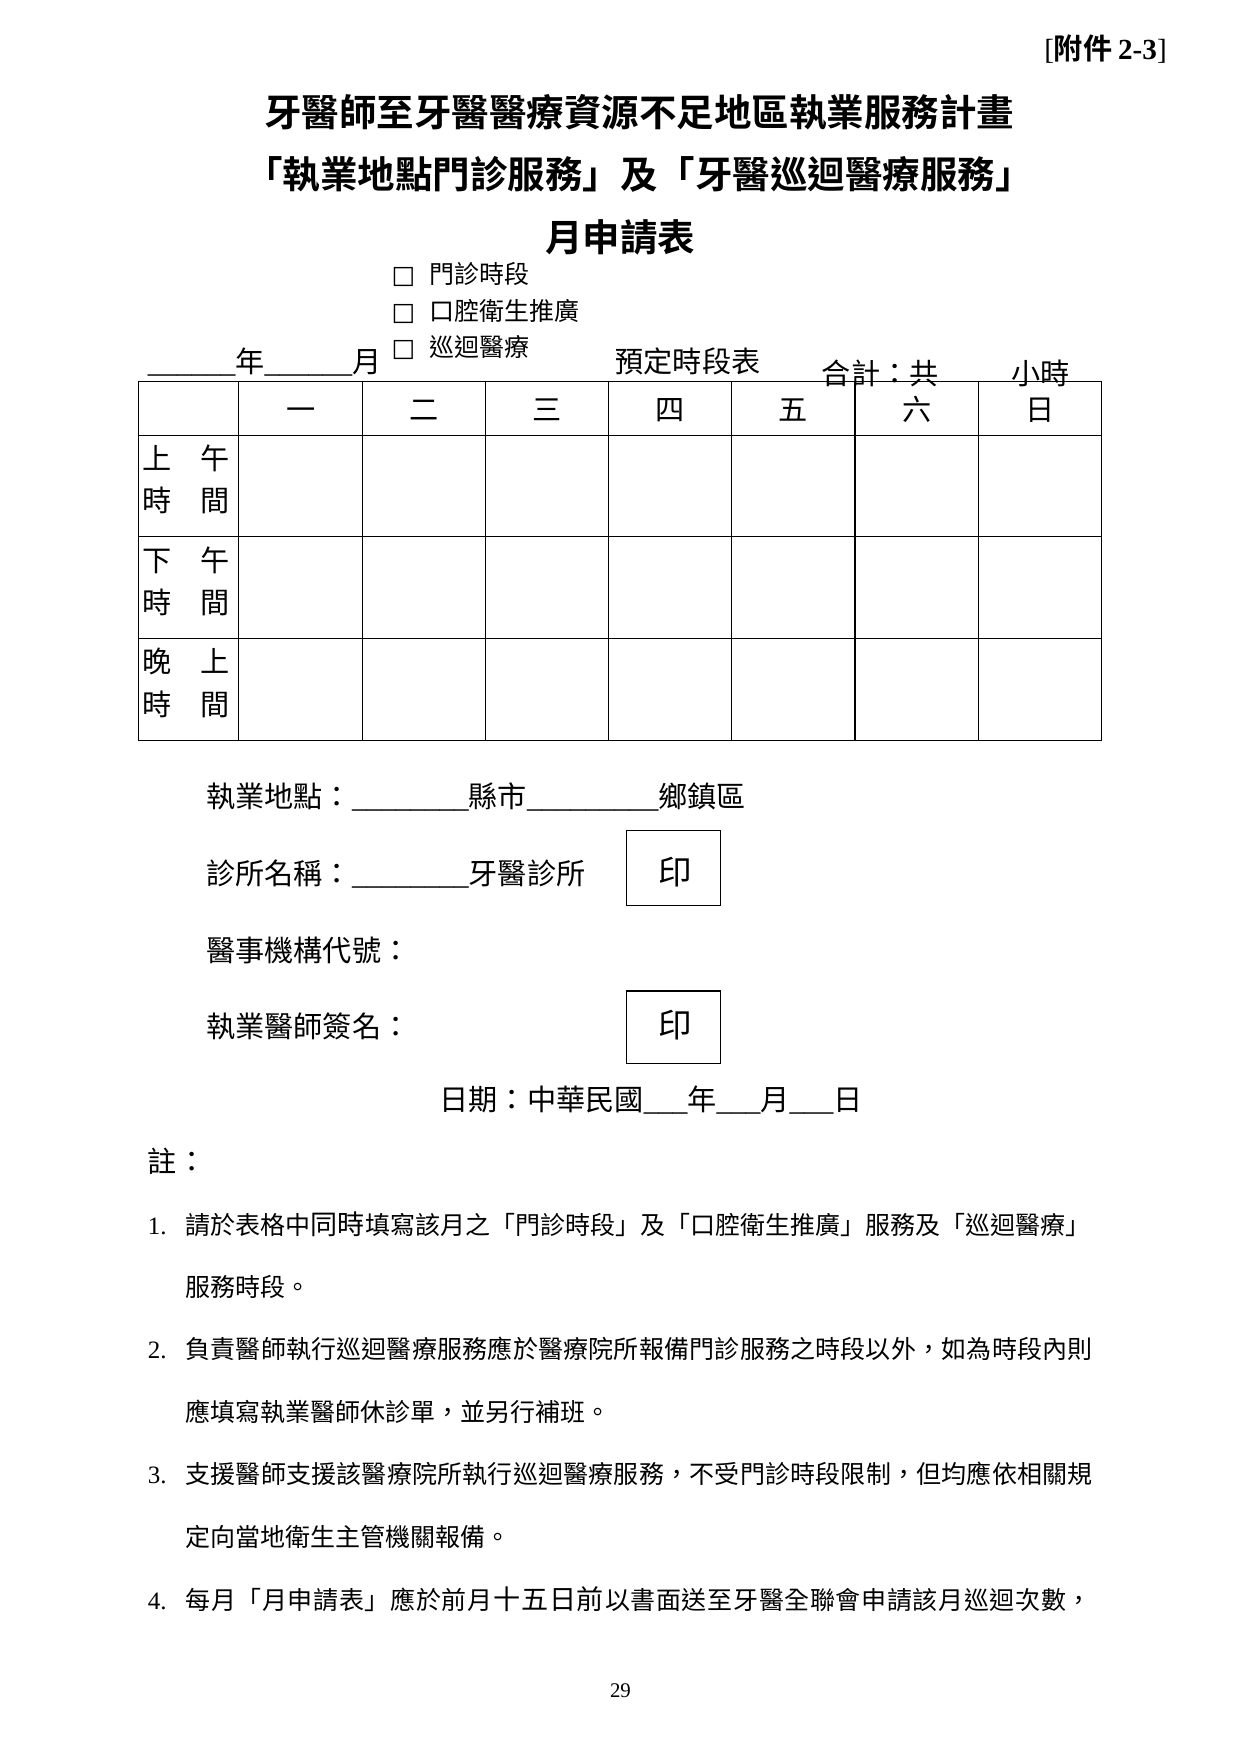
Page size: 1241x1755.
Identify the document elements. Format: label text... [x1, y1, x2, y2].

table_header 五 [732, 382, 854, 434]
table_header 二 [363, 382, 485, 434]
table_cell [486, 436, 608, 536]
table_cell [363, 537, 485, 638]
list 口腔衛生推廣 [391, 291, 616, 327]
table_cell [239, 436, 362, 536]
text 診所名稱：________牙醫診所 印 [148, 846, 626, 894]
text 醫事機構代號： [148, 927, 1093, 969]
table_header 日 [979, 382, 1101, 434]
text 註： [148, 1118, 1093, 1181]
table_header [139, 382, 238, 434]
table_cell [856, 436, 978, 536]
text [856, 382, 978, 388]
table_cell [486, 639, 608, 739]
text 診所名稱：________牙醫診所 印 [721, 846, 1093, 894]
table_cell [979, 639, 1101, 739]
table_cell [609, 537, 731, 638]
text ______年______月 預定時段表 [807, 382, 854, 396]
text ______年______月 預定時段表 [148, 318, 1094, 381]
table_header 四 [609, 382, 731, 434]
table_cell [732, 537, 854, 638]
table_cell [609, 639, 731, 739]
table_cell [732, 436, 854, 536]
text ______年______月 預定時段表 [979, 382, 1094, 396]
list 巡迴醫療 [391, 327, 616, 363]
table_cell [239, 537, 362, 638]
list 負責醫師執行巡迴醫療服務應於醫療院所報備門診服務之時段以外，如為時段內則應填寫執業醫師休診單，並另行補班。 [148, 1306, 1093, 1431]
text 牙醫師至牙醫醫療資源不足地區執業服務計畫 [148, 68, 1093, 131]
table_cell [979, 537, 1101, 638]
text 合計：共 小時 [822, 351, 1079, 381]
table_cell 上 午 時 間 [139, 436, 238, 536]
text [附件2-3] [148, 26, 1166, 68]
table_cell [979, 436, 1101, 536]
text [822, 382, 854, 388]
table_cell [363, 639, 485, 739]
text 「執業地點門診服務」及「牙醫巡迴醫療服務」 [148, 131, 1093, 193]
table_cell [732, 639, 854, 739]
text 日期：中華民國___年___月___日 [148, 1076, 1093, 1118]
text 執業醫師簽名： 印 [148, 999, 626, 1047]
table_header 一 [239, 382, 362, 434]
table_header 六 [856, 396, 978, 434]
table_header 三 [486, 382, 608, 434]
table_cell [609, 436, 731, 536]
table_cell 下 午 時 間 [139, 537, 238, 638]
text 執業醫師簽名： 印 [721, 999, 1093, 1047]
table_cell [486, 537, 608, 638]
table_cell [239, 639, 362, 739]
table_cell [856, 639, 978, 739]
text 月申請表 [148, 193, 1093, 256]
list 每月「月申請表」應於前月十五日前以書面送至牙醫全聯會申請該月巡迴次數， [148, 1556, 1093, 1618]
table_cell [363, 436, 485, 536]
list 門診時段 [391, 255, 616, 291]
text ______年______月 預定時段表 [856, 388, 978, 396]
list 請於表格中同時填寫該月之「門診時段」及「口腔衛生推廣」服務及「巡迴醫療」服務時段。 [148, 1181, 1093, 1306]
list 支援醫師支援該醫療院所執行巡迴醫療服務，不受門診時段限制，但均應依相關規定向當地衛生主管機關報備。 [148, 1431, 1093, 1556]
text 執業地點：________縣市_________鄉鎮區 [148, 774, 1093, 816]
table_cell 晚 上 時 間 [139, 639, 238, 739]
text [979, 382, 1079, 388]
table_cell [856, 537, 978, 638]
